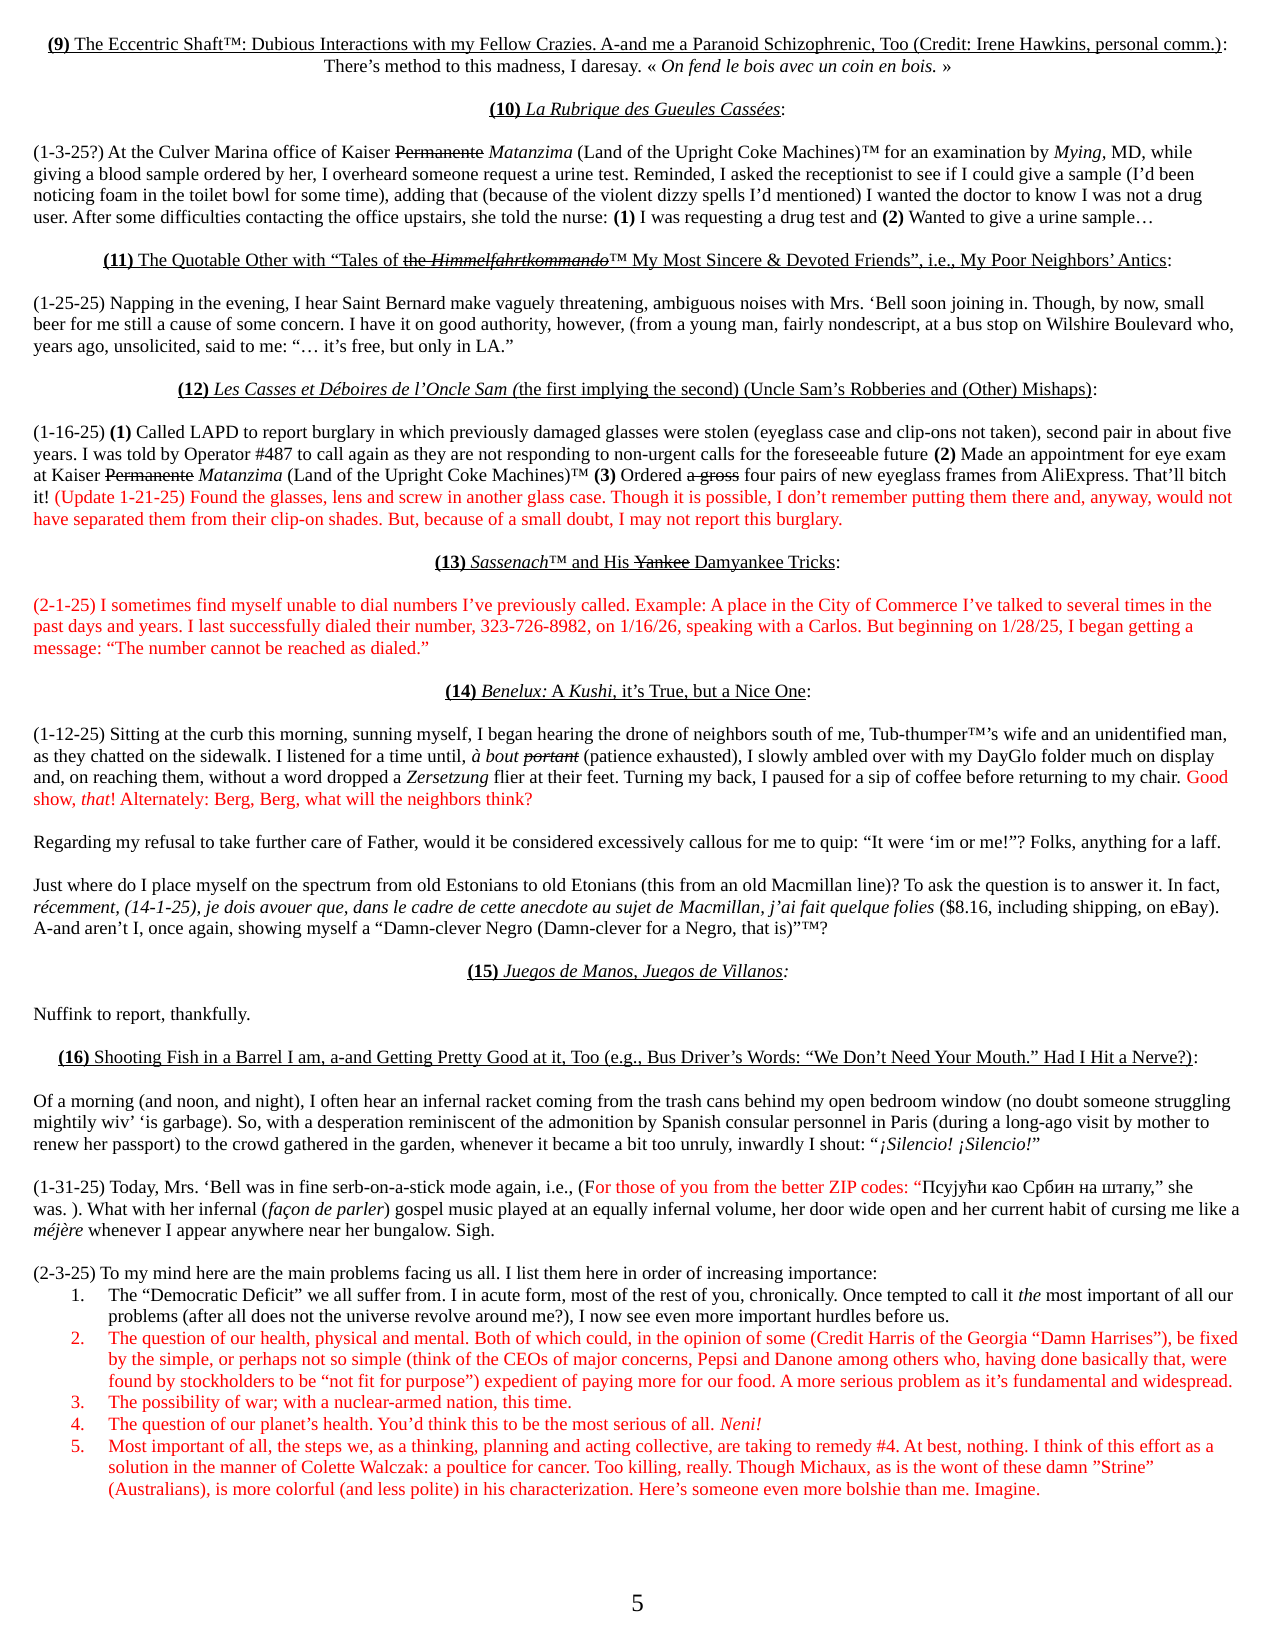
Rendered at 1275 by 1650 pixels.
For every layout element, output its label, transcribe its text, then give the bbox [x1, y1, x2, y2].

list The question of our planet’s health. You’d think this to be the most serious of all. Neni! [71, 1413, 1242, 1434]
text (9) The Eccentric Shaft™: Dubious Interactions with my Fellow Crazies. A-and me a Paranoid Schizophrenic, Too (Credit: Irene Hawkins, personal comm.): There’s method to this madness, I daresay. « On fend le bois avec un coin en bois. » [33, 33, 1242, 76]
list The question of our health, physical and mental. Both of which could, in the opinion of some (Credit Harris of the Georgia “Damn Harrises”), be fixed by the simple, or perhaps not so simple (think of the CEOs of major concerns, Pepsi and Danone among others who, having done basically that, were found by stockholders to be “not fit for purpose”) expedient of paying more for our food. A more serious problem as it’s fundamental and widespread. [71, 1327, 1242, 1391]
text Regarding my refusal to take further care of Father, would it be considered excessively callous for me to quip: “It were ‘im or me!”? Folks, anything for a laff. [33, 831, 1242, 852]
text (1-25-25) Napping in the evening, I hear Saint Bernard make vaguely threatening, ambiguous noises with Mrs. ‘Bell soon joining in. Though, by now, small beer for me still a cause of some concern. I have it on good authority, however, (from a young man, fairly nondescript, at a bus stop on Wilshire Boulevard who, years ago, unsolicited, said to me: “… it’s free, but only in LA.” [33, 292, 1242, 356]
text (2-1-25) I sometimes find myself unable to dial numbers I’ve previously called. Example: A place in the City of Commerce I’ve talked to several times in the past days and years. I last successfully dialed their number, 323-726-8982, on 1/16/26, speaking with a Carlos. But beginning on 1/28/25, I began getting a message: “The number cannot be reached as dialed.” [33, 594, 1242, 658]
list Most important of all, the steps we, as a thinking, planning and acting collective, are taking to remedy #4. At best, nothing. I think of this effort as a solution in the manner of Colette Walczak: a poultice for cancer. Too killing, really. Though Michaux, as is the wont of these damn ”Strine” (Australians), is more colorful (and less polite) in his characterization. Here’s someone even more bolshie than me. Imagine. [71, 1434, 1242, 1499]
text (15) Juegos de Manos, Juegos de Villanos: [33, 960, 1223, 982]
text (12) Les Casses et Déboires de l’Oncle Sam (the first implying the second) (Uncle Sam’s Robberies and (Other) Mishaps): [33, 378, 1242, 399]
text (10) La Rubrique des Gueules Cassées: [33, 98, 1242, 119]
text (11) The Quotable Other with “Tales of the Himmelfahrtkommando™ My Most Sincere & Devoted Friends”, i.e., My Poor Neighbors’ Antics: [33, 249, 1242, 270]
text Of a morning (and noon, and night), I often hear an infernal racket coming from the trash cans behind my open bedroom window (no doubt someone struggling mightily wiv’ ‘is garbage). So, with a desperation reminiscent of the admonition by Spanish consular personnel in Paris (during a long-ago visit by mother to renew her passport) to the crowd gathered in the garden, whenever it became a bit too unruly, inwardly I shout: “¡Silencio! ¡Silencio!” [33, 1089, 1242, 1154]
list The possibility of war; with a nuclear-armed nation, this time. [71, 1391, 1242, 1413]
list The “Democratic Deficit” we all suffer from. I in acute form, most of the rest of you, chronically. Once tempted to call it the most important of all our problems (after all does not the universe revolve around me?), I now see even more important hurdles before us. [71, 1284, 1242, 1327]
text Just where do I place myself on the spectrum from old Estonians to old Etonians (this from an old Macmillan line)? To ask the question is to answer it. In fact, récemment, (14-1-25), je dois avouer que, dans le cadre de cette anecdote au sujet de Macmillan, j’ai fait quelque folies ($8.16, including shipping, on eBay). A-and aren’t I, once again, showing myself a “Damn-clever Negro (Damn-clever for a Negro, that is)”™? [33, 874, 1242, 939]
text (13) Sassenach™ and His Yankee Damyankee Tricks: [33, 551, 1242, 572]
text (1-31-25) Today, Mrs. ‘Bell was in fine serb-on-a-stick mode again, i.e., (For those of you from the better ZIP codes: “Псујући као Србин на штапу,” she was. ). What with her infernal (façon de parler) gospel music played at an equally infernal volume, her door wide open and her current habit of cursing me like a méjère whenever I appear anywhere near her bungalow. Sigh. [33, 1176, 1242, 1241]
text (16) Shooting Fish in a Barrel I am, a-and Getting Pretty Good at it, Too (e.g., Bus Driver’s Words: “We Don’t Need Your Mouth.” Had I Hit a Nerve?): [33, 1046, 1223, 1068]
text (2-3-25) To my mind here are the main problems facing us all. I list them here in order of increasing importance: [33, 1262, 1242, 1284]
text Nuffink to report, thankfully. [33, 1003, 1223, 1025]
text (1-12-25) Sitting at the curb this morning, sunning myself, I began hearing the drone of neighbors south of me, Tub-thumper™’s wife and an unidentified man, as they chatted on the sidewalk. I listened for a time until, à bout portant (patience exhausted), I slowly ambled over with my DayGlo folder much on display and, on reaching them, without a word dropped a Zersetzung flier at their feet. Turning my back, I paused for a sip of coffee before returning to my chair. Good show, that! Alternately: Berg, Berg, what will the neighbors think? [33, 723, 1242, 809]
text (1-3-25?) At the Culver Marina office of Kaiser Permanente Matanzima (Land of the Upright Coke Machines)™ for an examination by Mying, MD, while giving a blood sample ordered by her, I overheard someone request a urine test. Reminded, I asked the receptionist to see if I could give a sample (I’d been noticing foam in the toilet bowl for some time), adding that (because of the violent dizzy spells I’d mentioned) I wanted the doctor to know I was not a drug user. After some difficulties contacting the office upstairs, she told the nurse: (1) I was requesting a drug test and (2) Wanted to give a urine sample… [33, 141, 1242, 227]
text (1-16-25) (1) Called LAPD to report burglary in which previously damaged glasses were stolen (eyeglass case and clip-ons not taken), second pair in about five years. I was told by Operator #487 to call again as they are not responding to non-urgent calls for the foreseeable future (2) Made an appointment for eye exam at Kaiser Permanente Matanzima (Land of the Upright Coke Machines)™ (3) Ordered a gross four pairs of new eyeglass frames from AliExpress. That’ll bitch it! (Update 1-21-25) Found the glasses, lens and screw in another glass case. Though it is possible, I don’t remember putting them there and, anyway, would not have separated them from their clip-on shades. But, because of a small doubt, I may not report this burglary. [33, 421, 1242, 529]
text (14) Benelux: A Kushi, it’s True, but a Nice One: [33, 680, 1223, 701]
